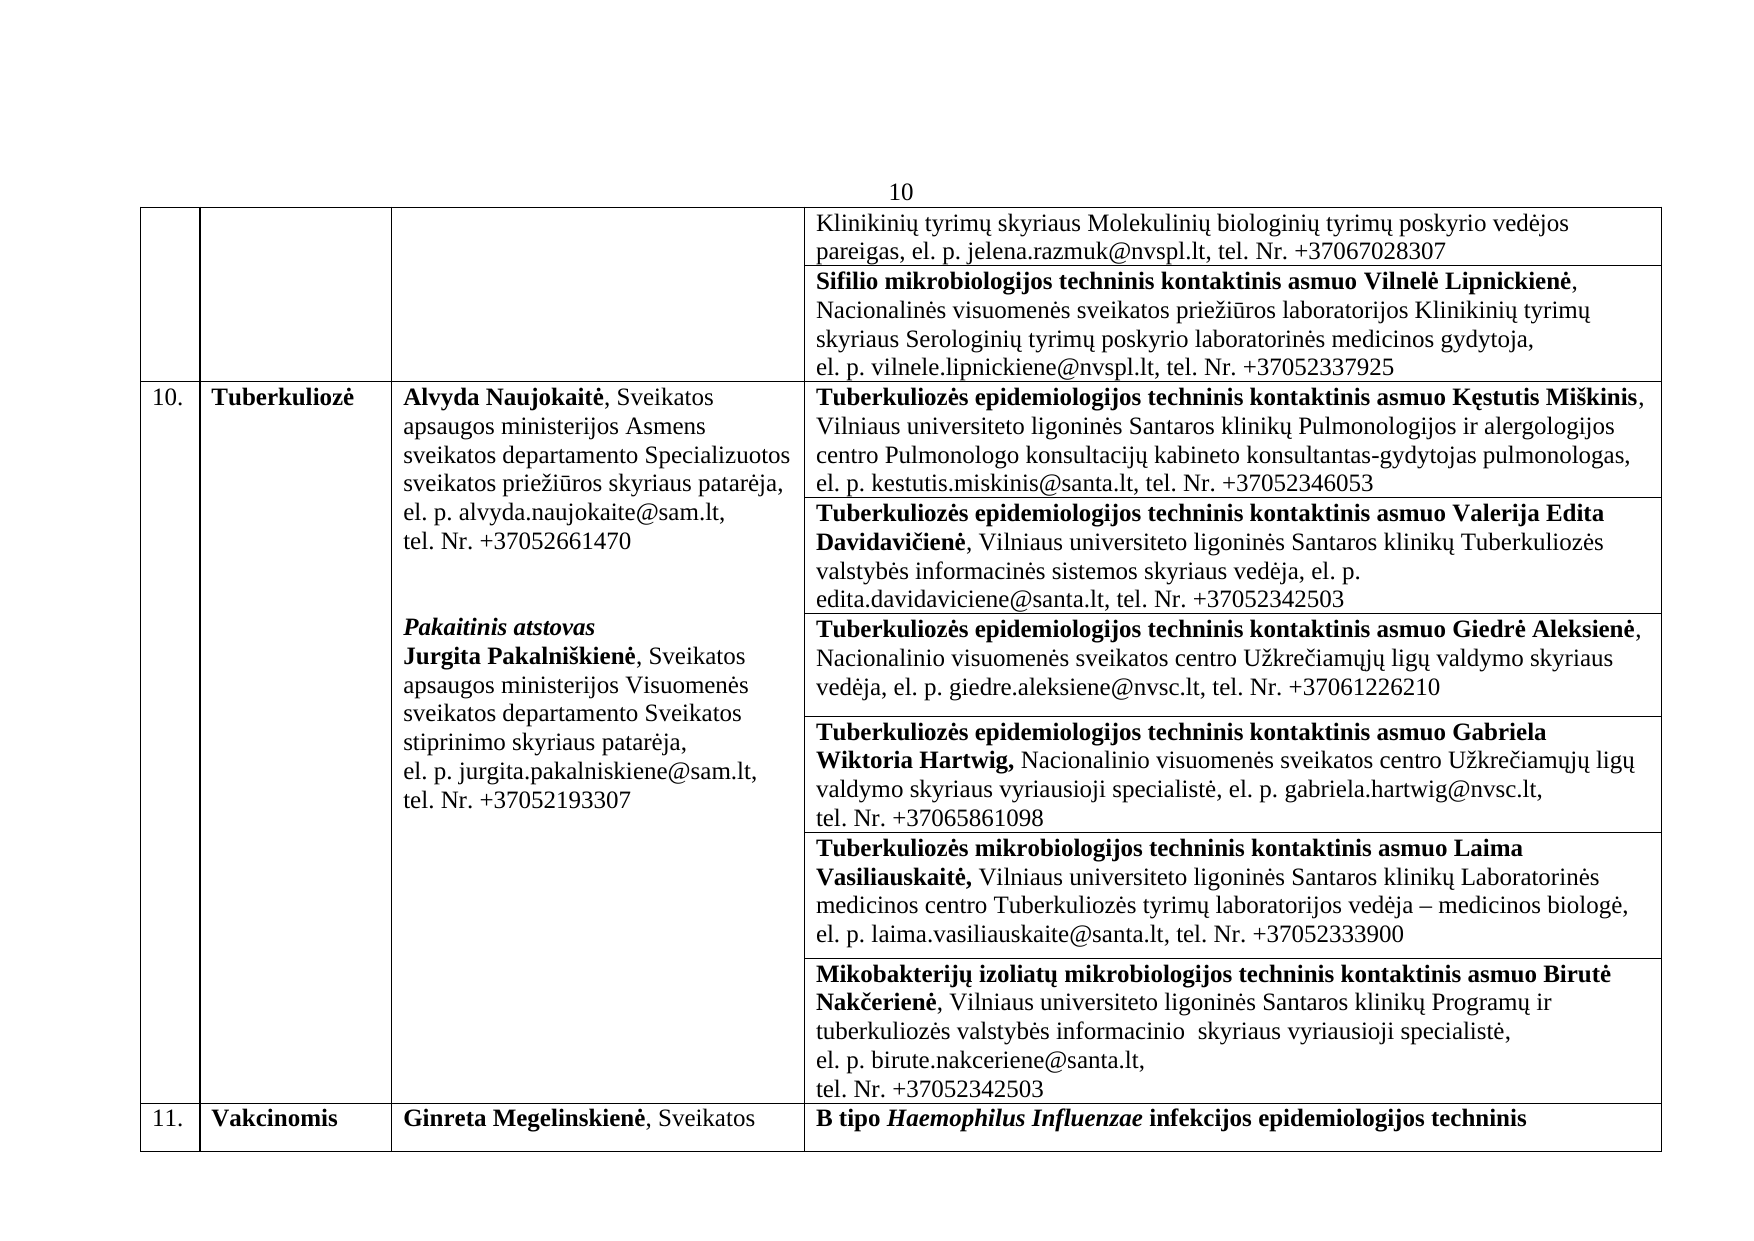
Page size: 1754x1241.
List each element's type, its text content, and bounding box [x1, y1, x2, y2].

table_cell Klinikinių tyrimų skyriaus Molekulinių biologinių tyrimų poskyrio vedėjos pareigas, el. p. jelena.razmuk@nvspl.lt, tel. Nr. +37067028307 [805, 208, 1661, 265]
table_cell Sifilio mikrobiologijos techninis kontaktinis asmuo Vilnelė Lipnickienė, Nacionalinės visuomenės sveikatos priežiūros laboratorijos Klinikinių tyrimų skyriaus Serologinių tyrimų poskyrio laboratorinės medicinos gydytoja, el. p. vilnele.lipnickiene@nvspl.lt, tel. Nr. +37052337925 [805, 266, 1661, 381]
table_cell Tuberkuliozė [201, 382, 391, 1102]
table_cell Alvyda Naujokaitė, Sveikatos apsaugos ministerijos Asmens sveikatos departamento Specializuotos sveikatos priežiūros skyriaus patarėja, el. p. alvyda.naujokaite@sam.lt, tel. Nr. +37052661470 Pakaitinis atstovas Jurgita Pakalniškienė, Sveikatos apsaugos ministerijos Visuomenės sveikatos departamento Sveikatos stiprinimo skyriaus patarėja, el. p. jurgita.pakalniskiene@sam.lt, tel. Nr. +37052193307 [392, 382, 804, 1102]
table_cell [201, 208, 391, 381]
table_cell [392, 208, 804, 381]
table_cell 11. [141, 1104, 199, 1151]
table_cell B tipo Haemophilus Influenzae infekcijos epidemiologijos techninis [805, 1104, 1661, 1151]
table_cell Vakcinomis [201, 1104, 391, 1151]
table_cell Tuberkuliozės epidemiologijos techninis kontaktinis asmuo Valerija Edita Davidavičienė, Vilniaus universiteto ligoninės Santaros klinikų Tuberkuliozės valstybės informacinės sistemos skyriaus vedėja, el. p. edita.davidaviciene@santa.lt, tel. Nr. +37052342503 [805, 498, 1661, 613]
table_cell Tuberkuliozės mikrobiologijos techninis kontaktinis asmuo Laima Vasiliauskaitė, Vilniaus universiteto ligoninės Santaros klinikų Laboratorinės medicinos centro Tuberkuliozės tyrimų laboratorijos vedėja – medicinos biologė, el. p. laima.vasiliauskaite@santa.lt, tel. Nr. +37052333900 [805, 833, 1661, 958]
table_cell Tuberkuliozės epidemiologijos techninis kontaktinis asmuo Gabriela Wiktoria Hartwig, Nacionalinio visuomenės sveikatos centro Užkrečiamųjų ligų valdymo skyriaus vyriausioji specialistė, el. p. gabriela.hartwig@nvsc.lt, tel. Nr. +37065861098 [805, 717, 1661, 832]
table_cell 10. [141, 382, 199, 1102]
table_cell [141, 208, 199, 381]
table_cell Tuberkuliozės epidemiologijos techninis kontaktinis asmuo Kęstutis Miškinis, Vilniaus universiteto ligoninės Santaros klinikų Pulmonologijos ir alergologijos centro Pulmonologo konsultacijų kabineto konsultantas-gydytojas pulmonologas, el. p. kestutis.miskinis@santa.lt, tel. Nr. +37052346053 [805, 382, 1661, 497]
table_cell Tuberkuliozės epidemiologijos techninis kontaktinis asmuo Giedrė Aleksienė, Nacionalinio visuomenės sveikatos centro Užkrečiamųjų ligų valdymo skyriaus vedėja, el. p. giedre.aleksiene@nvsc.lt, tel. Nr. +37061226210 [805, 614, 1661, 716]
table_cell Mikobakterijų izoliatų mikrobiologijos techninis kontaktinis asmuo Birutė Nakčerienė, Vilniaus universiteto ligoninės Santaros klinikų Programų ir tuberkuliozės valstybės informacinio skyriaus vyriausioji specialistė, el. p. birute.nakceriene@santa.lt, tel. Nr. +37052342503 [805, 959, 1661, 1102]
table_cell Ginreta Megelinskienė, Sveikatos [392, 1104, 804, 1151]
